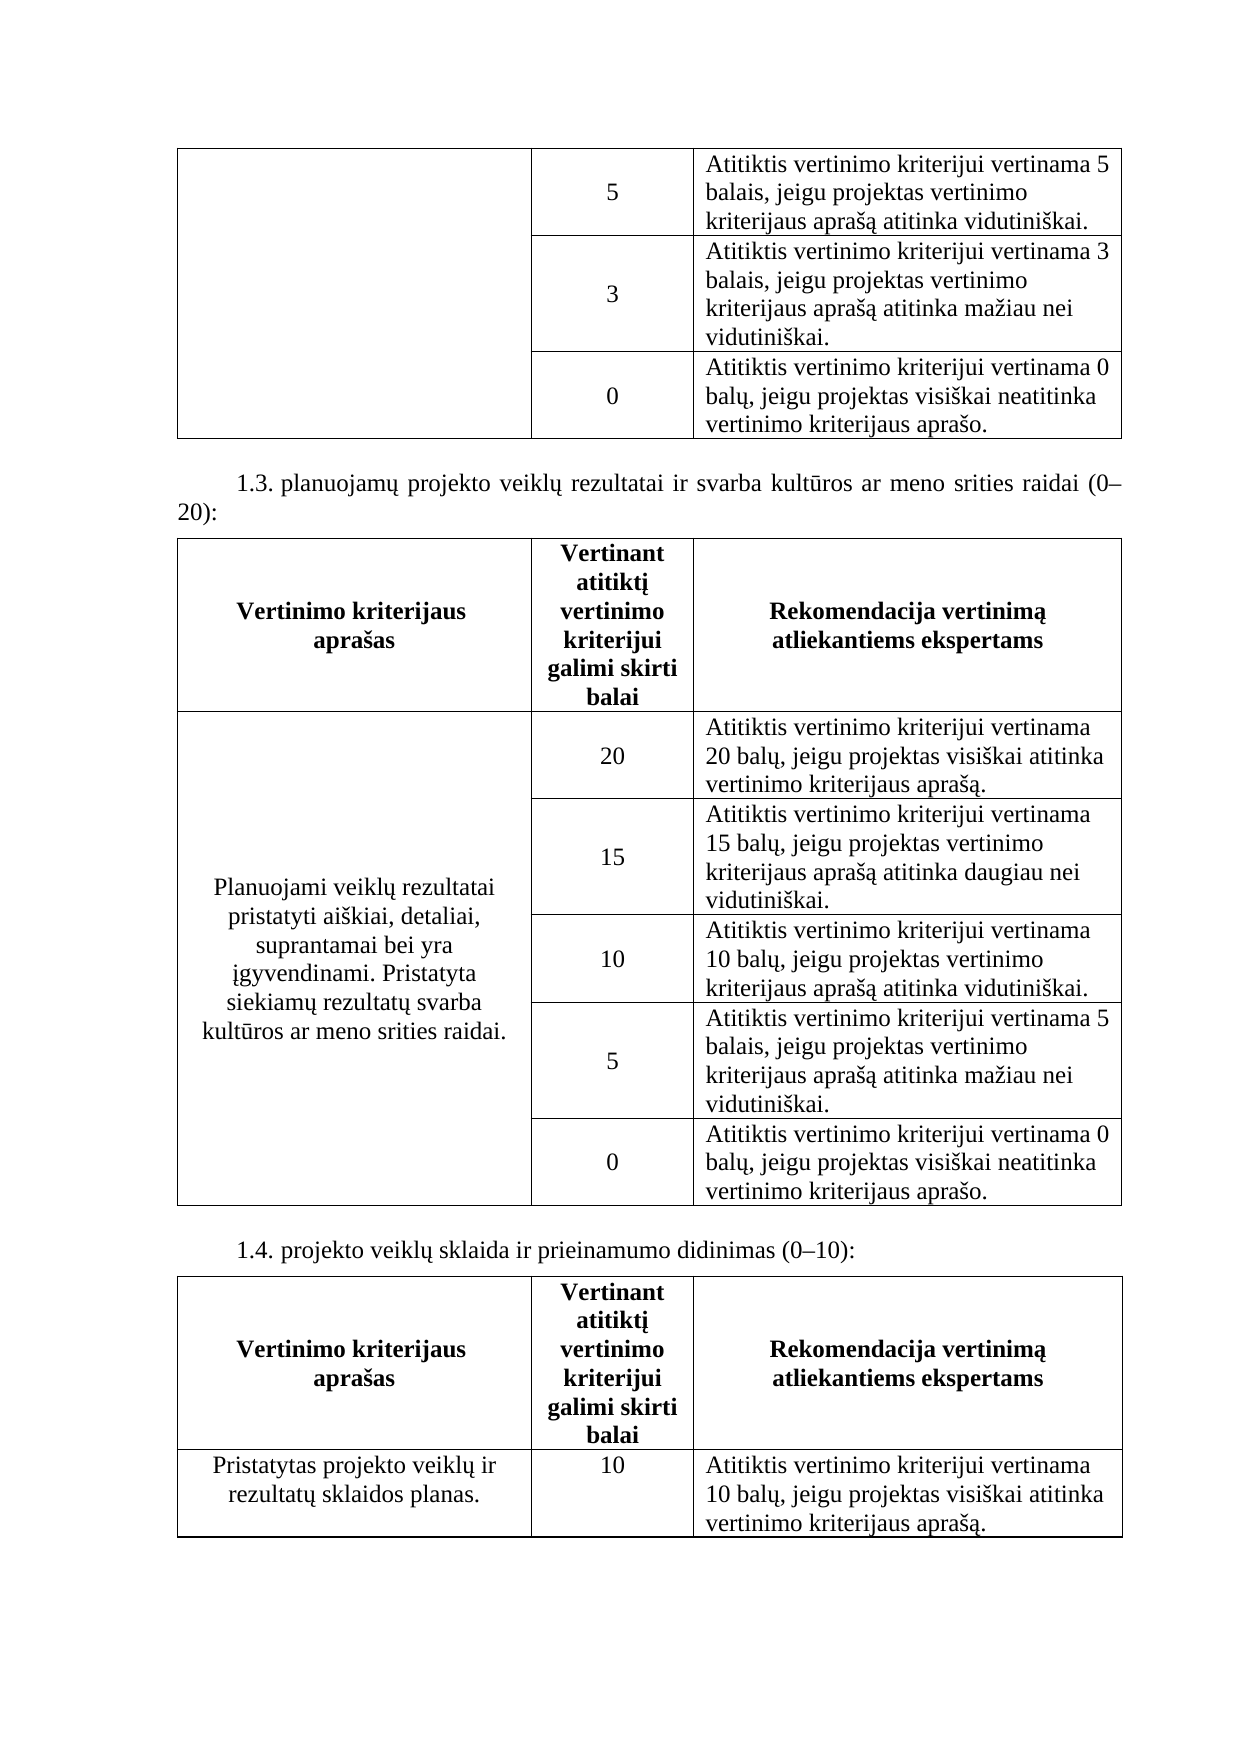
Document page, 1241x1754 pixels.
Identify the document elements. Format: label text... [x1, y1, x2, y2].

table_cell 5 [532, 149, 693, 235]
table_cell [178, 149, 531, 438]
table_cell 0 [532, 352, 693, 438]
text 1.4. projekto veiklų sklaida ir prieinamumo didinimas (0–10): [177, 1235, 1122, 1263]
table_cell Atitiktis vertinimo kriterijui vertinama 0 balų, jeigu projektas visiškai neatitinka vertinimo kriterijaus aprašo. [694, 1119, 1121, 1205]
table_cell 0 [532, 1119, 693, 1205]
table_cell Atitiktis vertinimo kriterijui vertinama 10 balų, jeigu projektas vertinimo kriterijaus aprašą atitinka vidutiniškai. [694, 915, 1121, 1002]
table_cell Atitiktis vertinimo kriterijui vertinama 0 balų, jeigu projektas visiškai neatitinka vertinimo kriterijaus aprašo. [694, 352, 1121, 438]
table_cell Pristatytas projekto veiklų ir rezultatų sklaidos planas. [178, 1450, 531, 1536]
table_header Vertinimo kriterijaus aprašas [178, 539, 531, 711]
table_cell Atitiktis vertinimo kriterijui vertinama 3 balais, jeigu projektas vertinimo kriterijaus aprašą atitinka mažiau nei vidutiniškai. [694, 236, 1121, 351]
table_header Vertinant atitiktį vertinimo kriterijui galimi skirti balai [532, 539, 693, 711]
table_cell 15 [532, 799, 693, 914]
table_cell Atitiktis vertinimo kriterijui vertinama 10 balų, jeigu projektas visiškai atitinka vertinimo kriterijaus aprašą. [694, 1450, 1122, 1536]
table_cell Atitiktis vertinimo kriterijui vertinama 5 balais, jeigu projektas vertinimo kriterijaus aprašą atitinka mažiau nei vidutiniškai. [694, 1003, 1121, 1118]
table_header Rekomendacija vertinimą atliekantiems ekspertams [694, 1277, 1122, 1449]
table_cell 10 [532, 915, 693, 1002]
table_cell 3 [532, 236, 693, 351]
table_header Vertinimo kriterijaus aprašas [178, 1277, 531, 1449]
text 1.3. planuojamų projekto veiklų rezultatai ir svarba kultūros ar meno srities raidai (0–20): [177, 468, 1122, 526]
table_cell 20 [532, 712, 693, 798]
table_header Vertinant atitiktį vertinimo kriterijui galimi skirti balai [532, 1277, 693, 1449]
table_cell Atitiktis vertinimo kriterijui vertinama 15 balų, jeigu projektas vertinimo kriterijaus aprašą atitinka daugiau nei vidutiniškai. [694, 799, 1121, 914]
table_cell 5 [532, 1003, 693, 1118]
table_header Rekomendacija vertinimą atliekantiems ekspertams [694, 539, 1121, 711]
table_cell Planuojami veiklų rezultatai pristatyti aiškiai, detaliai, suprantamai bei yra įgyvendinami. Pristatyta siekiamų rezultatų svarba kultūros ar meno srities raidai. [178, 712, 531, 1205]
table_cell Atitiktis vertinimo kriterijui vertinama 20 balų, jeigu projektas visiškai atitinka vertinimo kriterijaus aprašą. [694, 712, 1121, 798]
table_cell 10 [532, 1450, 693, 1536]
table_cell Atitiktis vertinimo kriterijui vertinama 5 balais, jeigu projektas vertinimo kriterijaus aprašą atitinka vidutiniškai. [694, 149, 1121, 235]
